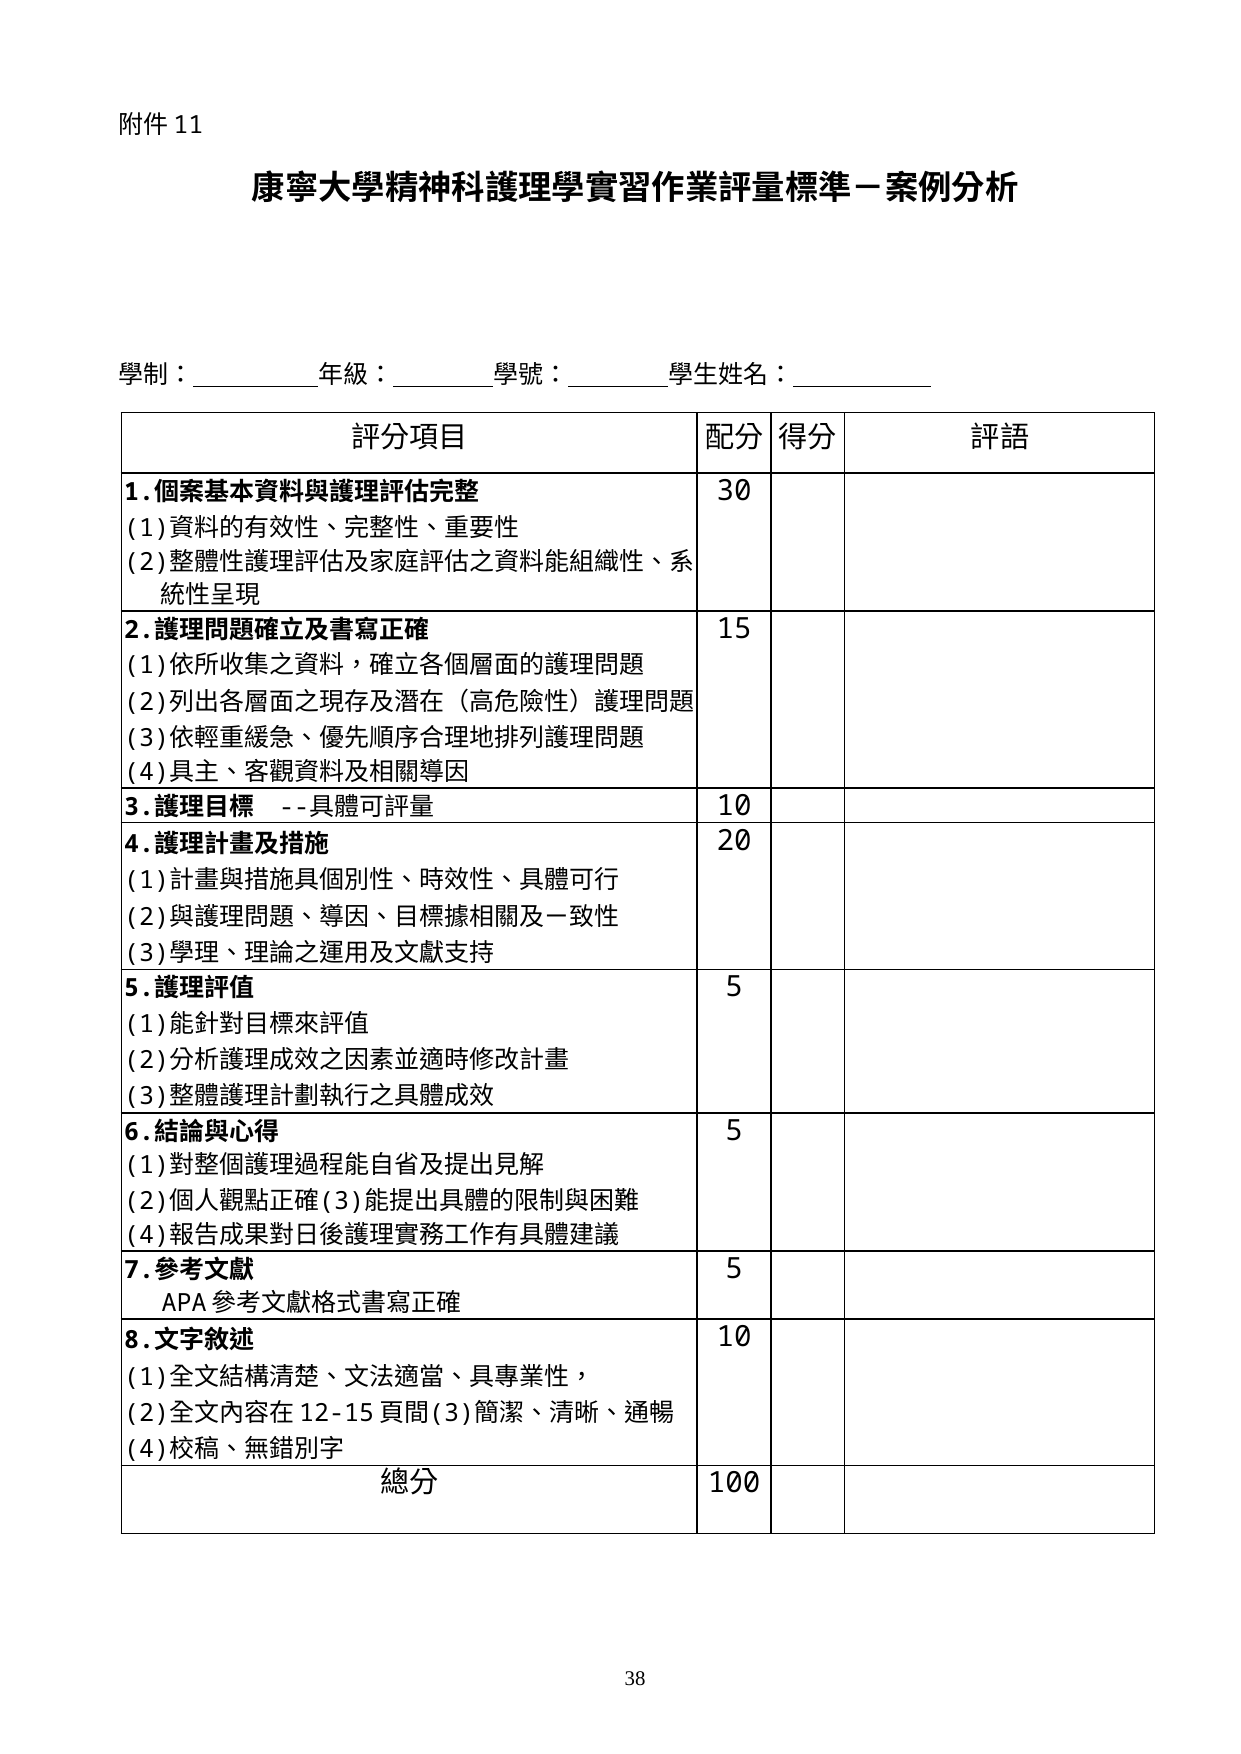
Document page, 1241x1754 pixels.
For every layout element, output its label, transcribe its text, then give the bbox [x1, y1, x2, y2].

table_cell 5 [698, 1114, 770, 1250]
table_cell 7.參考文獻 APA參考文獻格式書寫正確 [122, 1252, 696, 1318]
table_header 得分 [772, 413, 844, 472]
table_cell 3.護理目標 --具體可評量 [122, 789, 696, 822]
text 附件11 [118, 81, 1152, 143]
table_cell 5 [698, 970, 770, 1112]
table_cell [772, 1320, 844, 1465]
table_cell 5.護理評值 (1)能針對目標來評值 (2)分析護理成效之因素並適時修改計畫 (3)整體護理計劃執行之具體成效 [122, 970, 696, 1112]
table_cell 30 [698, 474, 770, 610]
table_cell [772, 823, 844, 968]
table_cell [845, 1114, 1154, 1250]
table_cell [772, 1466, 844, 1533]
table_cell [845, 1252, 1154, 1318]
table_cell 1.個案基本資料與護理評估完整 (1)資料的有效性、完整性、重要性 (2)整體性護理評估及家庭評估之資料能組織性、系統性呈現 [122, 474, 696, 610]
table_cell 8.文字敘述 (1)全文結構清楚、文法適當、具專業性， (2)全文內容在12-15頁間(3)簡潔、清晰、通暢 (4)校稿、無錯別字 [122, 1320, 696, 1465]
table_header 配分 [698, 413, 770, 472]
table_cell [772, 474, 844, 610]
table_cell [772, 970, 844, 1112]
table_header 評語 [845, 413, 1154, 472]
table_cell [772, 1114, 844, 1250]
table_cell [772, 1252, 844, 1318]
text 康寧大學精神科護理學實習作業評量標準－案例分析 [118, 143, 1152, 206]
table_cell [772, 789, 844, 822]
table_cell 100 [698, 1466, 770, 1533]
table_cell [845, 1320, 1154, 1465]
table_cell 10 [698, 789, 770, 822]
table_cell 6.結論與心得 (1)對整個護理過程能自省及提出見解 (2)個人觀點正確(3)能提出具體的限制與困難 (4)報告成果對日後護理實務工作有具體建議 [122, 1114, 696, 1250]
table_cell [845, 612, 1154, 787]
table_cell 2.護理問題確立及書寫正確 (1)依所收集之資料，確立各個層面的護理問題 (2)列出各層面之現存及潛在（高危險性）護理問題 (3)依輕重緩急、優先順序合理地排列護理問題 (4)具主、客觀資料及相關導因 [122, 612, 696, 787]
table_header 評分項目 [122, 413, 696, 472]
table_cell [845, 789, 1154, 822]
table_cell [772, 612, 844, 787]
table_cell 15 [698, 612, 770, 787]
table_cell [845, 823, 1154, 968]
table_cell 5 [698, 1252, 770, 1318]
table_cell 4.護理計畫及措施 (1)計畫與措施具個別性、時效性、具體可行 (2)與護理問題、導因、目標據相關及ㄧ致性 (3)學理、理論之運用及文獻支持 [122, 823, 696, 968]
table_cell 20 [698, 823, 770, 968]
table_cell 總分 [122, 1466, 696, 1533]
table_cell 10 [698, 1320, 770, 1465]
table_cell [845, 1466, 1154, 1533]
table_cell [845, 970, 1154, 1112]
text 學制： 年級： 學號： 學生姓名： [118, 331, 1152, 393]
table_cell [845, 474, 1154, 610]
